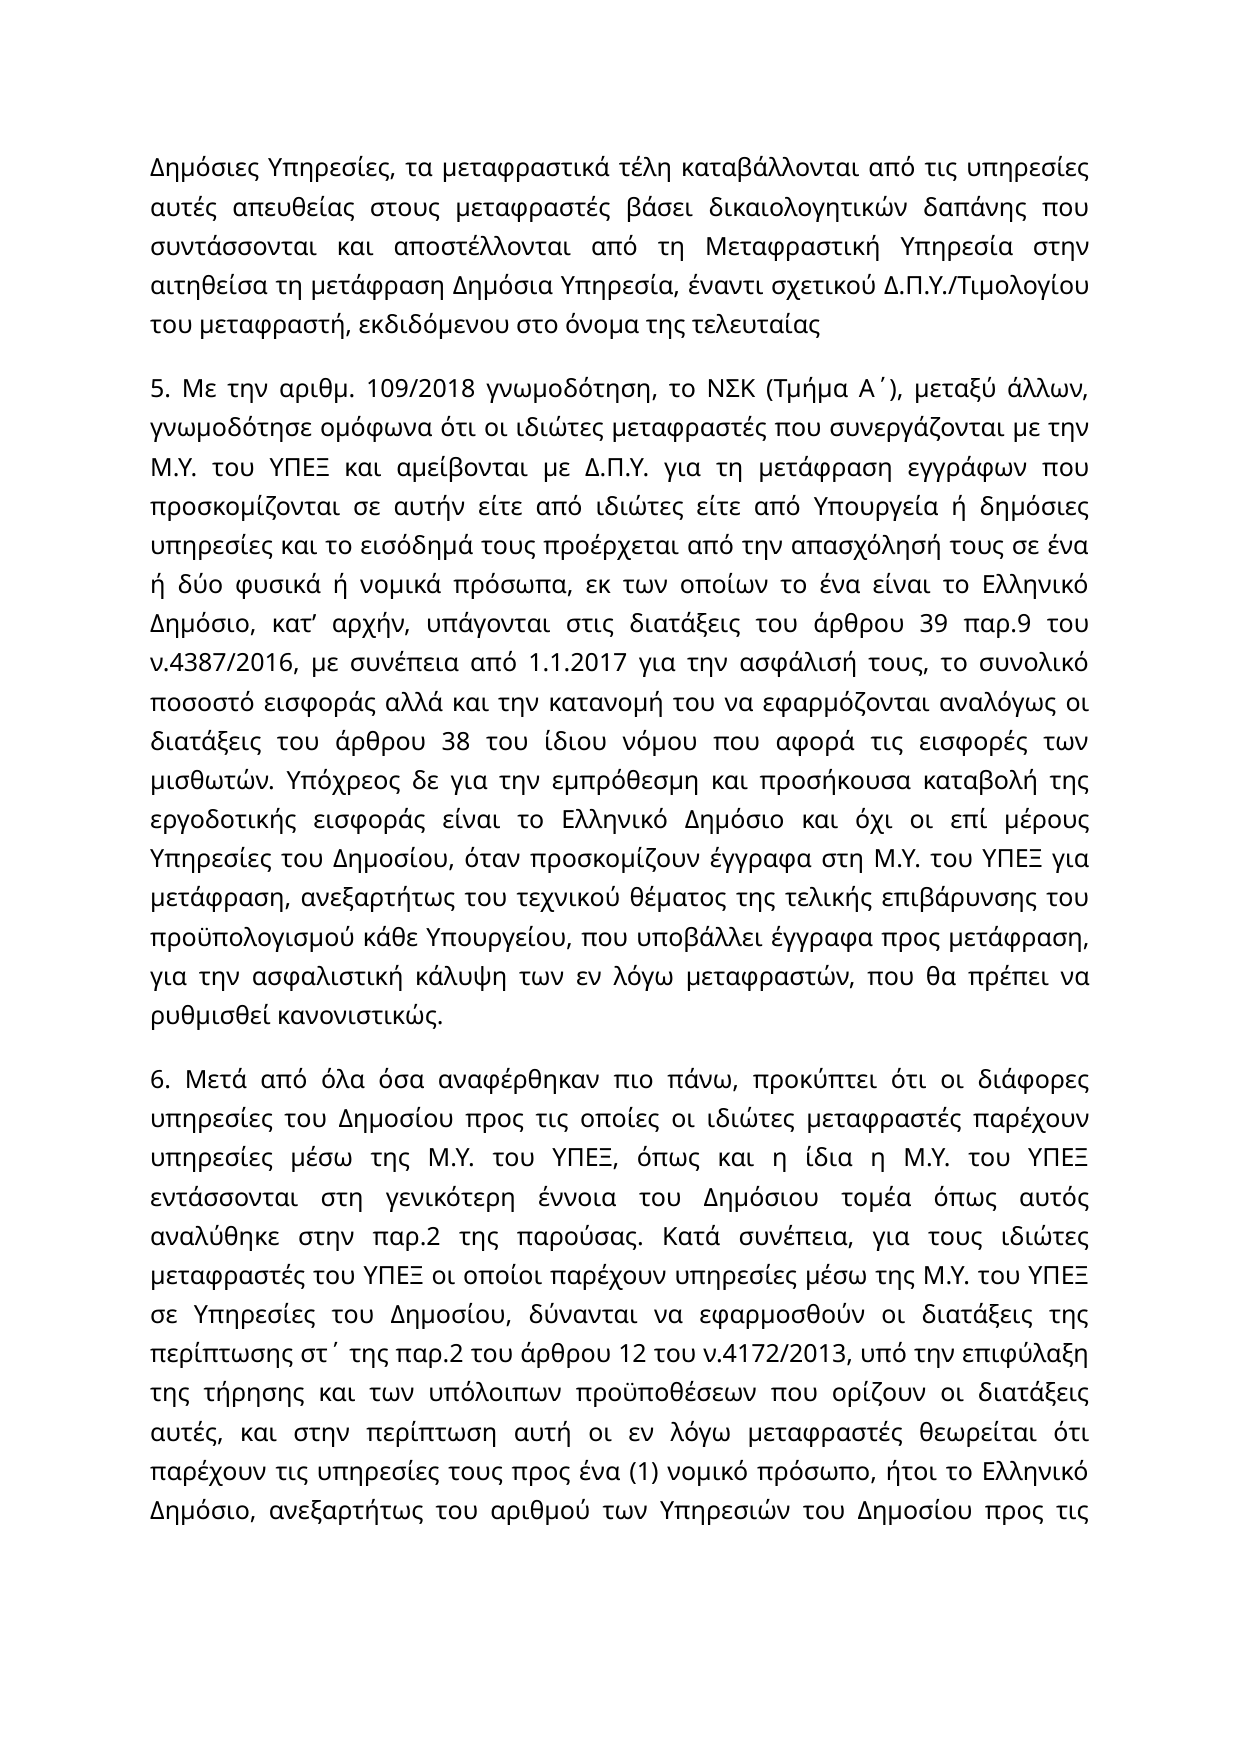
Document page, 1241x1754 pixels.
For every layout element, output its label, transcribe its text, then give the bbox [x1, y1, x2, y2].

text 6. Μετά από όλα όσα αναφέρθηκαν πιο πάνω, προκύπτει ότι οι διάφορες υπηρεσίες του Δημοσίου προς τις οποίες οι ιδιώτες μεταφραστές παρέχουν υπηρεσίες μέσω της Μ.Υ. του ΥΠΕΞ, όπως και η ίδια η Μ.Υ. του ΥΠΕΞ εντάσσονται στη γενικότερη έννοια του Δημόσιου τομέα όπως αυτός αναλύθηκε στην παρ.2 της παρούσας. Κατά συνέπεια, για τους ιδιώτες μεταφραστές του ΥΠΕΞ οι οποίοι παρέχουν υπηρεσίες μέσω της Μ.Υ. του ΥΠΕΞ σε Υπηρεσίες του Δημοσίου, δύνανται να εφαρμοσθούν οι διατάξεις της περίπτωσης στ΄ της παρ.2 του άρθρου 12 του ν.4172/2013, υπό την επιφύλαξη της τήρησης και των υπόλοιπων προϋποθέσεων που ορίζουν οι διατάξεις αυτές, και στην περίπτωση αυτή οι εν λόγω μεταφραστές θεωρείται ότι παρέχουν τις υπηρεσίες τους προς ένα (1) νομικό πρόσωπο, ήτοι το Ελληνικό Δημόσιο, ανεξαρτήτως του αριθμού των Υπηρεσιών του Δημοσίου προς τις [150, 1062, 1090, 1527]
text Δημόσιες Υπηρεσίες, τα μεταφραστικά τέλη καταβάλλονται από τις υπηρεσίες αυτές απευθείας στους μεταφραστές βάσει δικαιολογητικών δαπάνης που συντάσσονται και αποστέλλονται από τη Μεταφραστική Υπηρεσία στην αιτηθείσα τη μετάφραση Δημόσια Υπηρεσία, έναντι σχετικού Δ.Π.Υ./Τιμολογίου του μεταφραστή, εκδιδόμενου στο όνομα της τελευταίας [150, 150, 1090, 341]
text 5. Με την αριθμ. 109/2018 γνωμοδότηση, το ΝΣΚ (Τμήμα Α΄), μεταξύ άλλων, γνωμοδότησε ομόφωνα ότι οι ιδιώτες μεταφραστές που συνεργάζονται με την Μ.Υ. του ΥΠΕΞ και αμείβονται με Δ.Π.Υ. για τη μετάφραση εγγράφων που προσκομίζονται σε αυτήν είτε από ιδιώτες είτε από Υπουργεία ή δημόσιες υπηρεσίες και το εισόδημά τους προέρχεται από την απασχόλησή τους σε ένα ή δύο φυσικά ή νομικά πρόσωπα, εκ των οποίων το ένα είναι το Ελληνικό Δημόσιο, κατ’ αρχήν, υπάγονται στις διατάξεις του άρθρου 39 παρ.9 του ν.4387/2016, με συνέπεια από 1.1.2017 για την ασφάλισή τους, το συνολικό ποσοστό εισφοράς αλλά και την κατανομή του να εφαρμόζονται αναλόγως οι διατάξεις του άρθρου 38 του ίδιου νόμου που αφορά τις εισφορές των μισθωτών. Υπόχρεος δε για την εμπρόθεσμη και προσήκουσα καταβολή της εργοδοτικής εισφοράς είναι το Ελληνικό Δημόσιο και όχι οι επί μέρους Υπηρεσίες του Δημοσίου, όταν προσκομίζουν έγγραφα στη Μ.Υ. του ΥΠΕΞ για μετάφραση, ανεξαρτήτως του τεχνικού θέματος της τελικής επιβάρυνσης του προϋπολογισμού κάθε Υπουργείου, που υποβάλλει έγγραφα προς μετάφραση, για την ασφαλιστική κάλυψη των εν λόγω μεταφραστών, που θα πρέπει να ρυθμισθεί κανονιστικώς. [150, 371, 1090, 1032]
